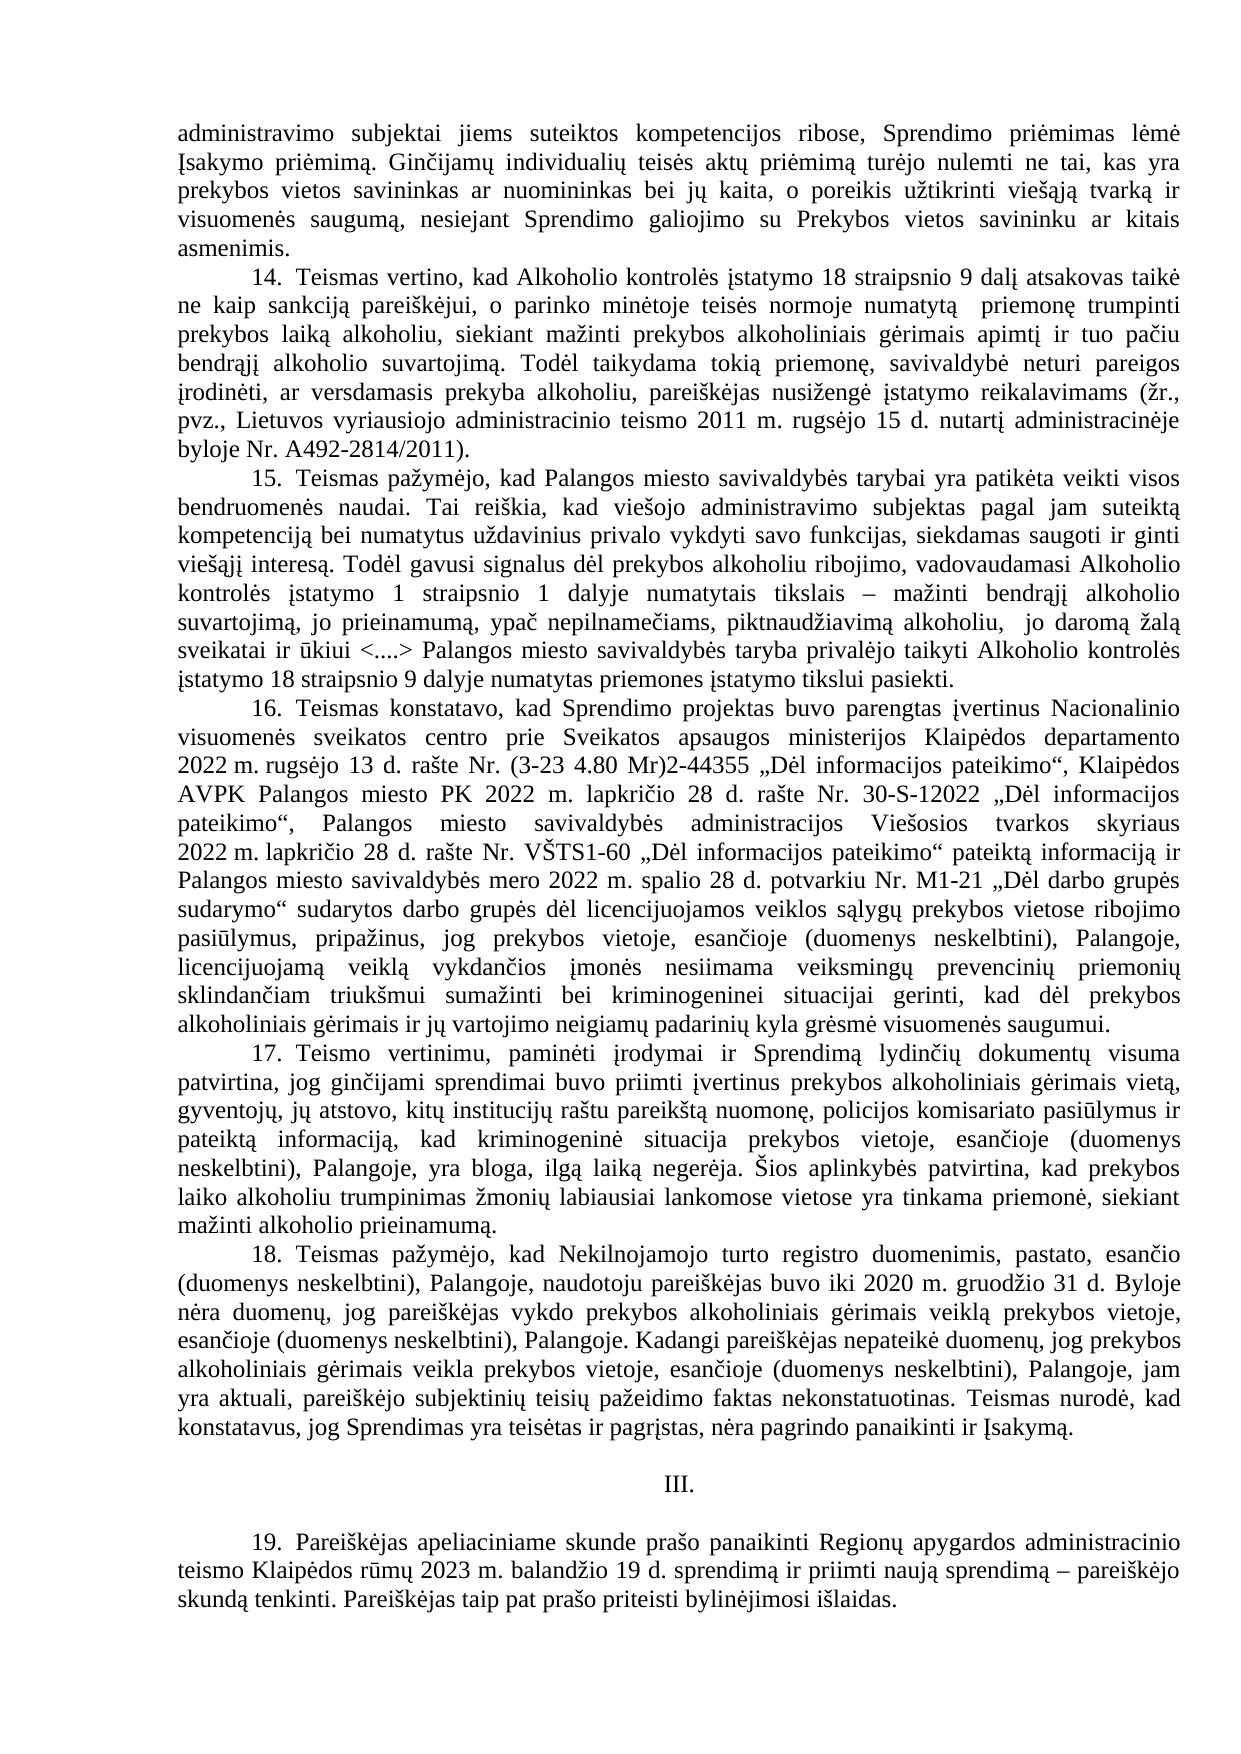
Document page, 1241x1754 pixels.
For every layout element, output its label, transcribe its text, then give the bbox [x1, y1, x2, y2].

text 14. Teismas vertino, kad Alkoholio kontrolės įstatymo 18 straipsnio 9 dalį atsakovas taikė ne kaip sankciją pareiškėjui, o parinko minėtoje teisės normoje numatytą priemonę trumpinti prekybos laiką alkoholiu, siekiant mažinti prekybos alkoholiniais gėrimais apimtį ir tuo pačiu bendrąjį alkoholio suvartojimą. Todėl taikydama tokią priemonę, savivaldybė neturi pareigos įrodinėti, ar versdamasis prekyba alkoholiu, pareiškėjas nusižengė įstatymo reikalavimams (žr., pvz., Lietuvos vyriausiojo administracinio teismo 2011 m. rugsėjo 15 d. nutartį administracinėje byloje Nr. A492-2814/2011). [177, 262, 1181, 463]
text administravimo subjektai jiems suteiktos kompetencijos ribose, Sprendimo priėmimas lėmė Įsakymo priėmimą. Ginčijamų individualių teisės aktų priėmimą turėjo nulemti ne tai, kas yra prekybos vietos savininkas ar nuomininkas bei jų kaita, o poreikis užtikrinti viešąją tvarką ir visuomenės saugumą, nesiejant Sprendimo galiojimo su Prekybos vietos savininku ar kitais asmenimis. [177, 118, 1181, 262]
text 16. Teismas konstatavo, kad Sprendimo projektas buvo parengtas įvertinus Nacionalinio visuomenės sveikatos centro prie Sveikatos apsaugos ministerijos Klaipėdos departamento 2022 m. rugsėjo 13 d. rašte Nr. (3-23 4.80 Mr)2-44355 „Dėl informacijos pateikimo“, Klaipėdos AVPK Palangos miesto PK 2022 m. lapkričio 28 d. rašte Nr. 30-S-12022 „Dėl informacijos pateikimo“, Palangos miesto savivaldybės administracijos Viešosios tvarkos skyriaus 2022 m. lapkričio 28 d. rašte Nr. VŠTS1-60 „Dėl informacijos pateikimo“ pateiktą informaciją ir Palangos miesto savivaldybės mero 2022 m. spalio 28 d. potvarkiu Nr. M1-21 „Dėl darbo grupės sudarymo“ sudarytos darbo grupės dėl licencijuojamos veiklos sąlygų prekybos vietose ribojimo pasiūlymus, pripažinus, jog prekybos vietoje, esančioje (duomenys neskelbtini), Palangoje, licencijuojamą veiklą vykdančios įmonės nesiimama veiksmingų prevencinių priemonių sklindančiam triukšmui sumažinti bei kriminogeninei situacijai gerinti, kad dėl prekybos alkoholiniais gėrimais ir jų vartojimo neigiamų padarinių kyla grėsmė visuomenės saugumui. [177, 693, 1181, 1038]
text 19. Pareiškėjas apeliaciniame skunde prašo panaikinti Regionų apygardos administracinio teismo Klaipėdos rūmų 2023 m. balandžio 19 d. sprendimą ir priimti naują sprendimą – pareiškėjo skundą tenkinti. Pareiškėjas taip pat prašo priteisti bylinėjimosi išlaidas. [177, 1527, 1181, 1613]
text 18. Teismas pažymėjo, kad Nekilnojamojo turto registro duomenimis, pastato, esančio (duomenys neskelbtini), Palangoje, naudotoju pareiškėjas buvo iki 2020 m. gruodžio 31 d. Byloje nėra duomenų, jog pareiškėjas vykdo prekybos alkoholiniais gėrimais veiklą prekybos vietoje, esančioje (duomenys neskelbtini), Palangoje. Kadangi pareiškėjas nepateikė duomenų, jog prekybos alkoholiniais gėrimais veikla prekybos vietoje, esančioje (duomenys neskelbtini), Palangoje, jam yra aktuali, pareiškėjo subjektinių teisių pažeidimo faktas nekonstatuotinas. Teismas nurodė, kad konstatavus, jog Sprendimas yra teisėtas ir pagrįstas, nėra pagrindo panaikinti ir Įsakymą. [177, 1239, 1181, 1441]
text 17. Teismo vertinimu, paminėti įrodymai ir Sprendimą lydinčių dokumentų visuma patvirtina, jog ginčijami sprendimai buvo priimti įvertinus prekybos alkoholiniais gėrimais vietą, gyventojų, jų atstovo, kitų institucijų raštu pareikštą nuomonę, policijos komisariato pasiūlymus ir pateiktą informaciją, kad kriminogeninė situacija prekybos vietoje, esančioje (duomenys neskelbtini), Palangoje, yra bloga, ilgą laiką negerėja. Šios aplinkybės patvirtina, kad prekybos laiko alkoholiu trumpinimas žmonių labiausiai lankomose vietose yra tinkama priemonė, siekiant mažinti alkoholio prieinamumą. [177, 1038, 1181, 1239]
text 15. Teismas pažymėjo, kad Palangos miesto savivaldybės tarybai yra patikėta veikti visos bendruomenės naudai. Tai reiškia, kad viešojo administravimo subjektas pagal jam suteiktą kompetenciją bei numatytus uždavinius privalo vykdyti savo funkcijas, siekdamas saugoti ir ginti viešąjį interesą. Todėl gavusi signalus dėl prekybos alkoholiu ribojimo, vadovaudamasi Alkoholio kontrolės įstatymo 1 straipsnio 1 dalyje numatytais tikslais – mažinti bendrąjį alkoholio suvartojimą, jo prieinamumą, ypač nepilnamečiams, piktnaudžiavimą alkoholiu, jo daromą žalą sveikatai ir ūkiui <....> Palangos miesto savivaldybės taryba privalėjo taikyti Alkoholio kontrolės įstatymo 18 straipsnio 9 dalyje numatytas priemones įstatymo tikslui pasiekti. [177, 463, 1181, 693]
text III. [177, 1469, 1181, 1498]
